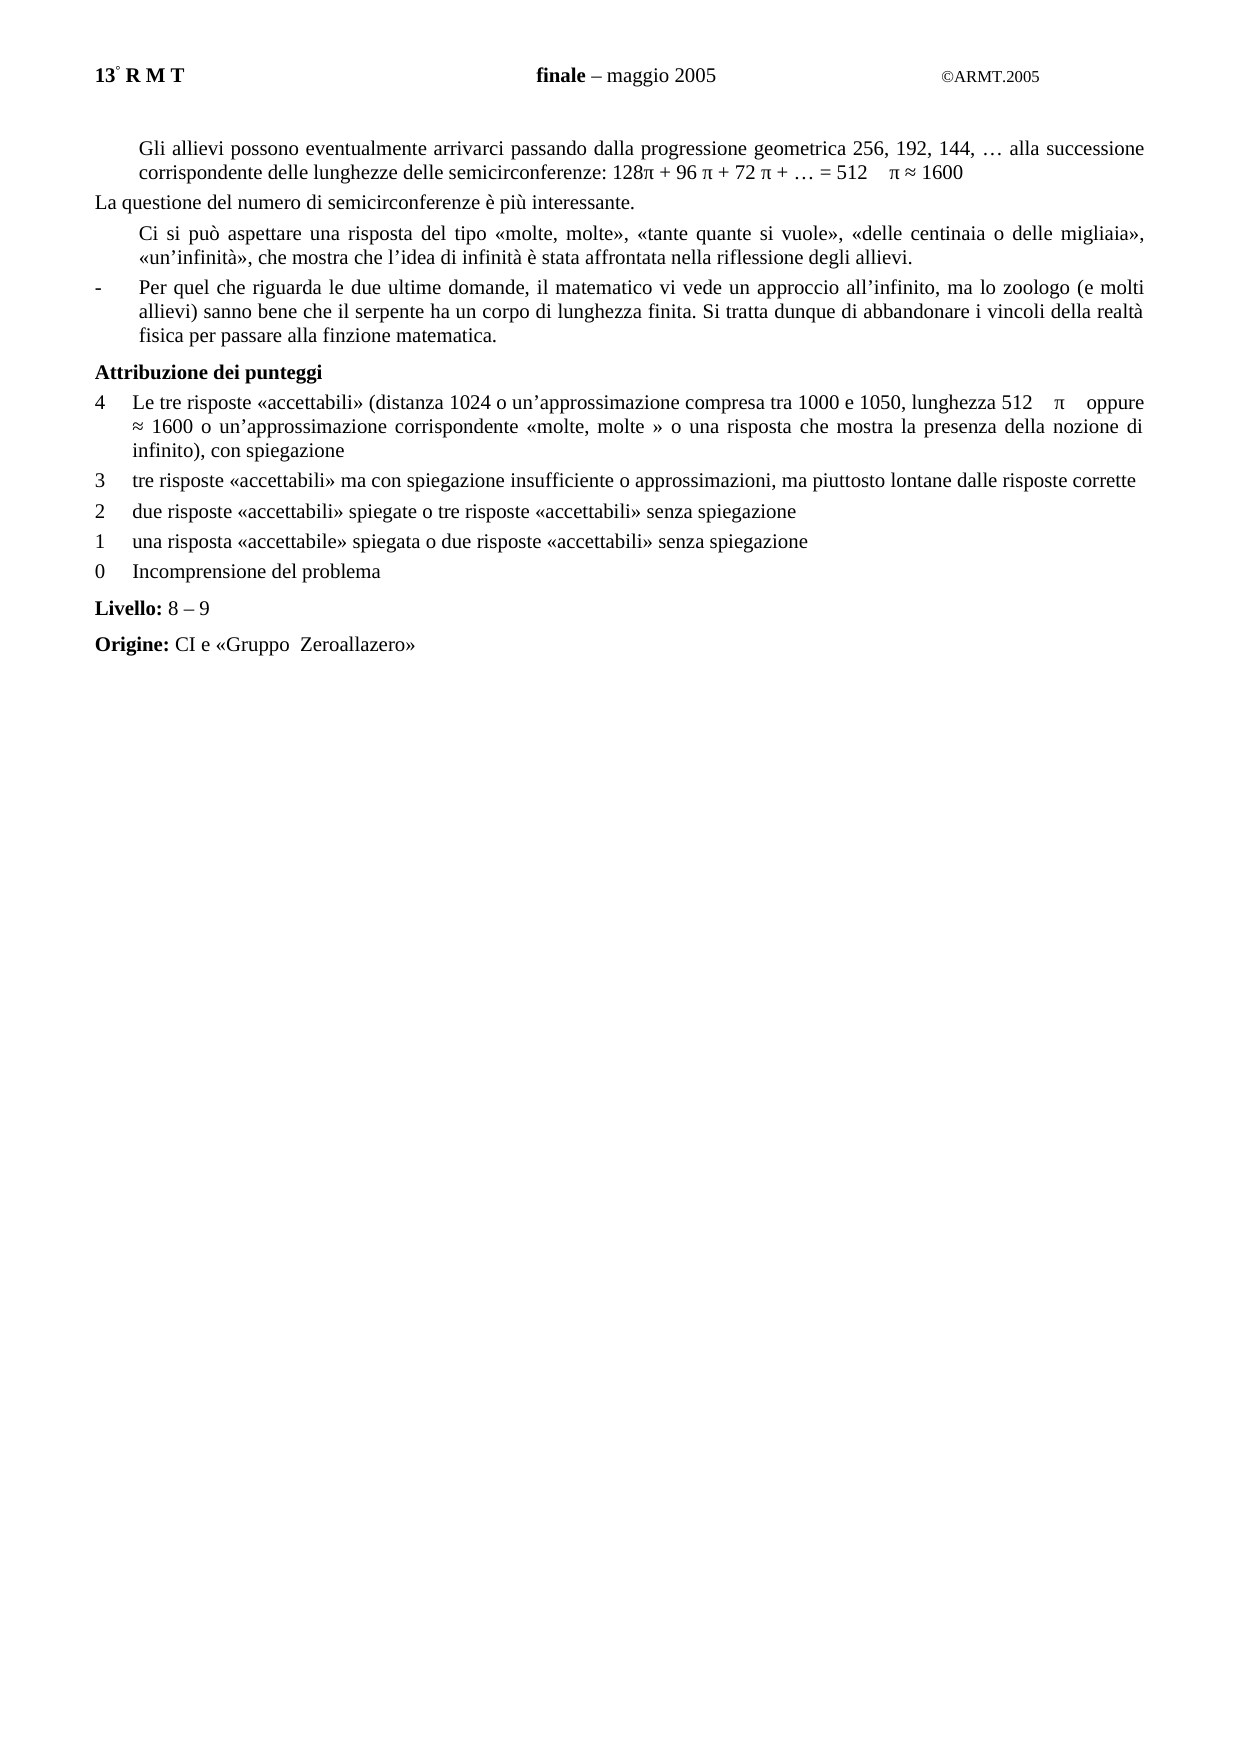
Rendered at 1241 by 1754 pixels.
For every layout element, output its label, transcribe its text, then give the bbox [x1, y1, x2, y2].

text - Per quel che riguarda le due ultime domande, il matematico vi vede un approccio all’infinito, ma lo zoologo (e molti allievi) sanno bene che il serpente ha un corpo di lunghezza finita. Si tratta dunque di abbandonare i vincoli della realtà fisica per passare alla finzione matematica. [94, 275, 1146, 347]
text 1 una risposta «accettabile» spiegata o due risposte «accettabili» senza spiegazione [94, 529, 1146, 553]
text La questione del numero di semicirconferenze è più interessante. [94, 190, 1146, 214]
text 4 Le tre risposte «accettabili» (distanza 1024 o un’approssimazione compresa tra 1000 e 1050, lunghezza 512 π oppure ≈ 1600 o un’approssimazione corrispondente «molte, molte » o una risposta che mostra la presenza della nozione di infinito), con spiegazione [94, 390, 1146, 462]
text Origine: CI e «Gruppo Zeroallazero» [94, 632, 1146, 656]
text Ci si può aspettare una risposta del tipo «molte, molte», «tante quante si vuole», «delle centinaia o delle migliaia», «un’infinità», che mostra che l’idea di infinità è stata affrontata nella riflessione degli allievi. [94, 221, 1146, 269]
text Attribuzione dei punteggi [94, 359, 1146, 384]
text Gli allievi possono eventualmente arrivarci passando dalla progressione geometrica 256, 192, 144, … alla successione corrispondente delle lunghezze delle semicirconferenze: 128π + 96 π + 72 π + … = 512 π ≈ 1600 [94, 136, 1146, 184]
text 0 Incomprensione del problema [94, 559, 1146, 583]
text Livello: 8 – 9 [94, 596, 1146, 620]
text 3 tre risposte «accettabili» ma con spiegazione insufficiente o approssimazioni, ma piuttosto lontane dalle risposte corrette [94, 468, 1146, 492]
text 2 due risposte «accettabili» spiegate o tre risposte «accettabili» senza spiegazione [94, 499, 1146, 523]
